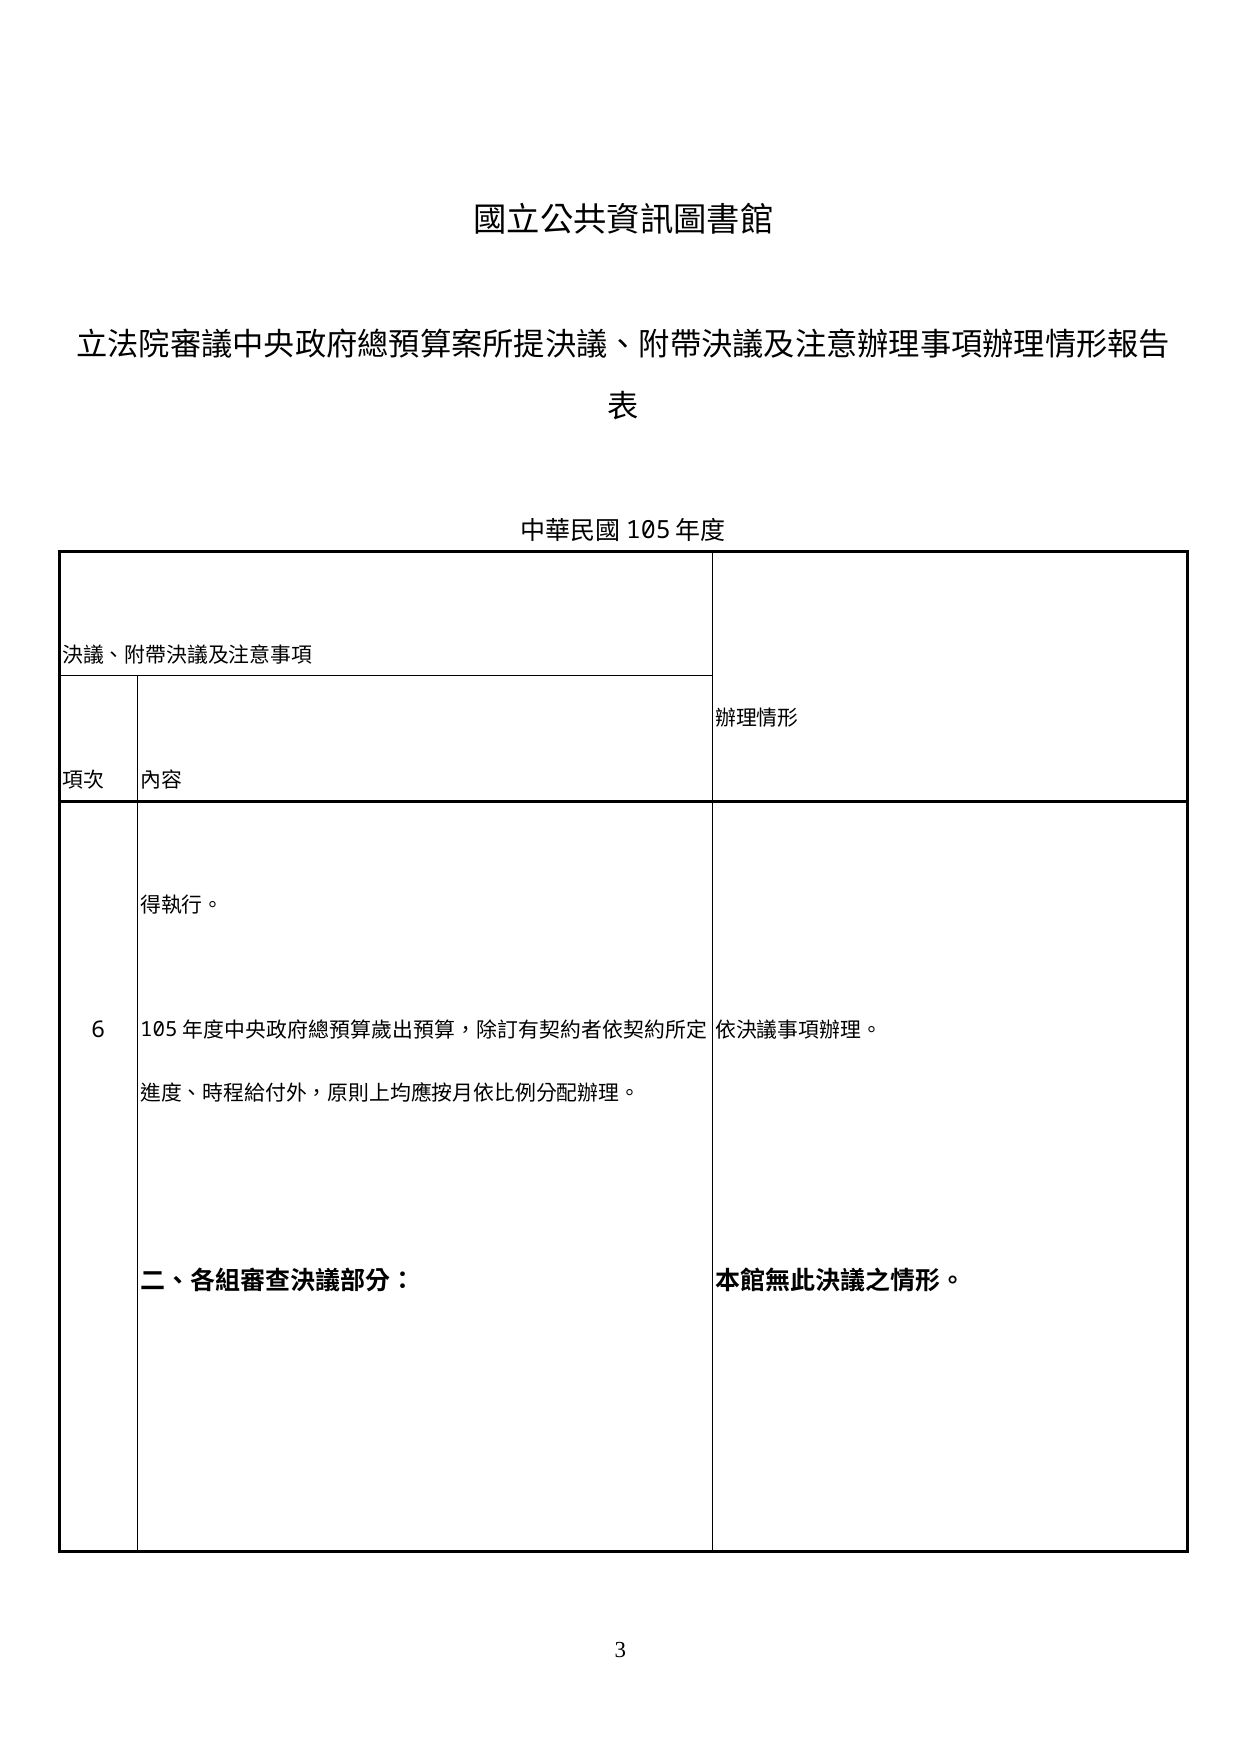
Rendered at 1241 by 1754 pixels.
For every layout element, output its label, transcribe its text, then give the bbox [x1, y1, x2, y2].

table_cell 項次 [61, 676, 137, 800]
table_cell 辦理情形 [713, 553, 1186, 800]
table_cell 中華民國105年度 [59, 425, 1187, 550]
table_cell 6 [61, 803, 137, 1550]
table_cell 得執行。 105年度中央政府總預算歲出預算，除訂有契約者依契約所定進度、時程給付外，原則上均應按月依比例分配辦理。 二、各組審查決議部分： [138, 803, 712, 1550]
table_cell 立法院審議中央政府總預算案所提決議、附帶決議及注意辦理事項辦理情形報告表 [59, 237, 1187, 425]
table_cell 依決議事項辦理。 本館無此決議之情形。 [713, 803, 1186, 1550]
table_cell 決議、附帶決議及注意事項 [61, 553, 712, 675]
table_header 國立公共資訊圖書館 [59, 112, 1187, 237]
table_cell 內容 [138, 676, 712, 800]
